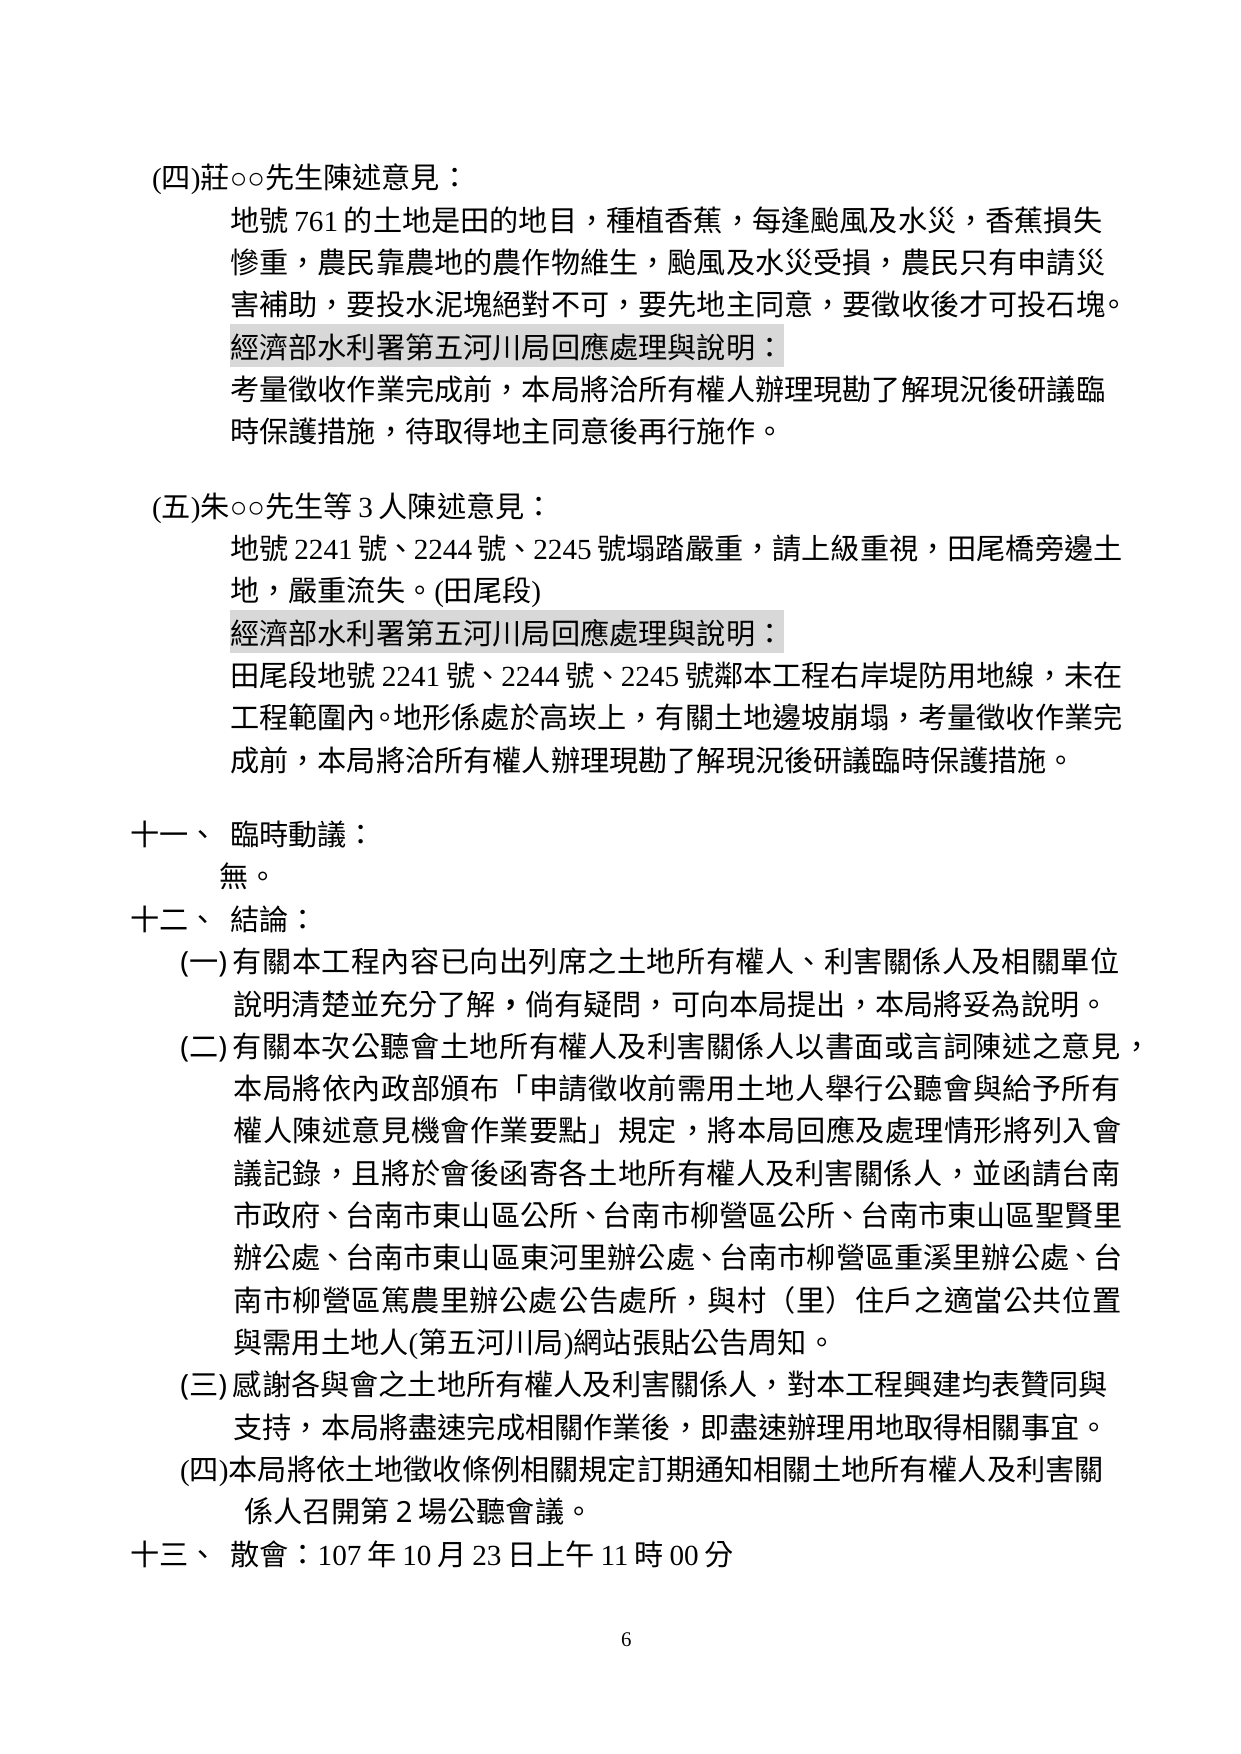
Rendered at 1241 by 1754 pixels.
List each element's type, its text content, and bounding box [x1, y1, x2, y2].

list 感謝各與會之土地所有權人及利害關係人，對本工程興建均表贊同與支持，本局將盡速完成相關作業後，即盡速辦理用地取得相關事宜。 [180, 1362, 1122, 1446]
text 田尾段地號2241號、2244號、2245號鄰本工程右岸堤防用地線，未在工程範圍內。地形係處於高崁上，有關土地邊坡崩塌，考量徵收作業完成前，本局將洽所有權人辦理現勘了解現況後研議臨時保護措施。 [230, 653, 1122, 779]
list 臨時動議： 無。 [130, 812, 1122, 896]
list 散會：107年10月23日上午11時00分 [130, 1531, 1122, 1573]
text 地號2241號、2244號、2245號塌踏嚴重，請上級重視，田尾橋旁邊土地，嚴重流失。(田尾段) [230, 526, 1122, 610]
text (四)本局將依土地徵收條例相關規定訂期通知相關土地所有權人及利害關係人召開第2場公聽會議。 [180, 1446, 1122, 1531]
list 有關本工程內容已向出列席之土地所有權人、利害關係人及相關單位說明清楚並充分了解，倘有疑問，可向本局提出，本局將妥為說明。 [180, 939, 1122, 1023]
text 地號761的土地是田的地目，種植香蕉，每逢颱風及水災，香蕉損失慘重，農民靠農地的農作物維生，颱風及水災受損，農民只有申請災害補助，要投水泥塊絕對不可，要先地主同意，要徵收後才可投石塊。 [230, 197, 1122, 324]
text (五)朱○○先生等3人陳述意見： [130, 483, 1122, 526]
list 有關本次公聽會土地所有權人及利害關係人以書面或言詞陳述之意見，本局將依內政部頒布「申請徵收前需用土地人舉行公聽會與給予所有權人陳述意見機會作業要點」規定，將本局回應及處理情形將列入會議記錄，且將於會後函寄各土地所有權人及利害關係人，並函請台南市政府、台南市東山區公所、台南市柳營區公所、台南市東山區聖賢里辦公處、台南市東山區東河里辦公處、台南市柳營區重溪里辦公處、台南市柳營區篤農里辦公處公告處所，與村（里）住戶之適當公共位置與需用土地人(第五河川局)網站張貼公告周知。 [180, 1023, 1122, 1362]
text 考量徵收作業完成前，本局將洽所有權人辦理現勘了解現況後研議臨時保護措施，待取得地主同意後再行施作。 [230, 367, 1122, 451]
text 經濟部水利署第五河川局回應處理與說明： [230, 610, 1122, 653]
text (四)莊○○先生陳述意見： [130, 155, 1122, 197]
list 結論： [130, 896, 1122, 939]
text 經濟部水利署第五河川局回應處理與說明： [230, 324, 1122, 367]
